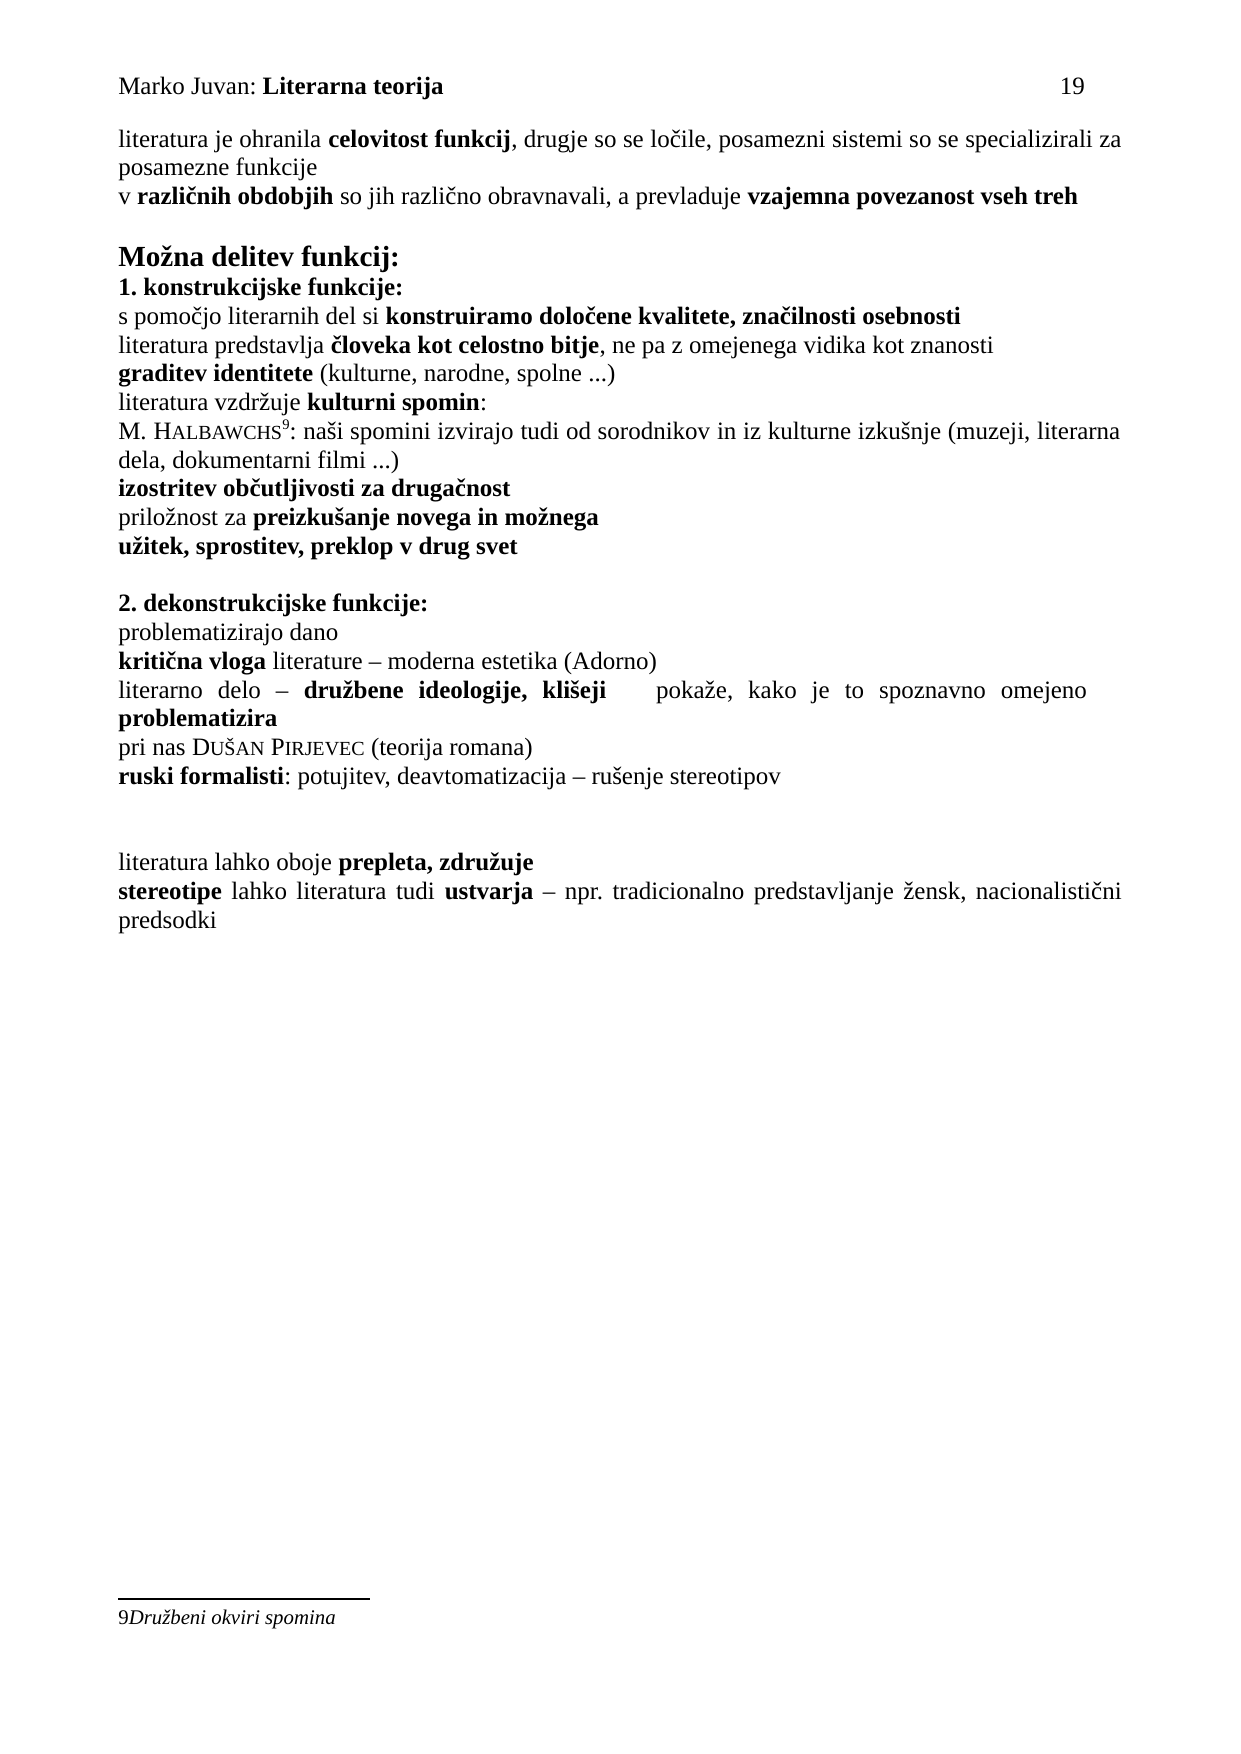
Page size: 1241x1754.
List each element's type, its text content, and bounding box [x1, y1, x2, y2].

text užitek, sprostitev, preklop v drug svet [118, 531, 1122, 560]
text 1. konstrukcijske funkcije: [118, 272, 1122, 301]
text 2. dekonstrukcijske funkcije: [118, 588, 1122, 617]
text graditev identitete (kulturne, narodne, spolne ...) [118, 358, 1122, 387]
text Družbeni okviri spomina [118, 1605, 1122, 1629]
text literatura vzdržuje kulturni spomin: [118, 387, 1122, 416]
text s pomočjo literarnih del si konstruiramo določene kvalitete, značilnosti osebnosti [118, 301, 1122, 330]
text stereotipe lahko literatura tudi ustvarja – npr. tradicionalno predstavljanje žensk, nacionalistični predsodki [118, 876, 1122, 933]
text problematizirajo dano [118, 617, 1122, 646]
text izostritev občutljivosti za drugačnost [118, 473, 1122, 502]
text M. Halbawchs: naši spomini izvirajo tudi od sorodnikov in iz kulturne izkušnje (muzeji, literarna dela, dokumentarni filmi ...) [118, 416, 1122, 473]
text Možna delitev funkcij: [118, 239, 1122, 272]
text literatura predstavlja človeka kot celostno bitje, ne pa z omejenega vidika kot znanosti [118, 330, 1122, 358]
text ruski formalisti: potujitev, deavtomatizacija – rušenje stereotipov [118, 761, 1122, 790]
text literarno delo – družbene ideologije, klišeji  pokaže, kako je to spoznavno omejeno  problematizira [118, 675, 1122, 732]
text pri nas Dušan Pirjevec (teorija romana) [118, 732, 1122, 761]
text priložnost za preizkušanje novega in možnega [118, 502, 1122, 531]
text literatura lahko oboje prepleta, združuje [118, 847, 1122, 876]
text v različnih obdobjih so jih različno obravnavali, a prevladuje vzajemna povezanost vseh treh [118, 181, 1122, 210]
text literatura je ohranila celovitost funkcij, drugje so se ločile, posamezni sistemi so se specializirali za posamezne funkcije [118, 124, 1122, 181]
text kritična vloga literature – moderna estetika (Adorno) [118, 646, 1122, 675]
